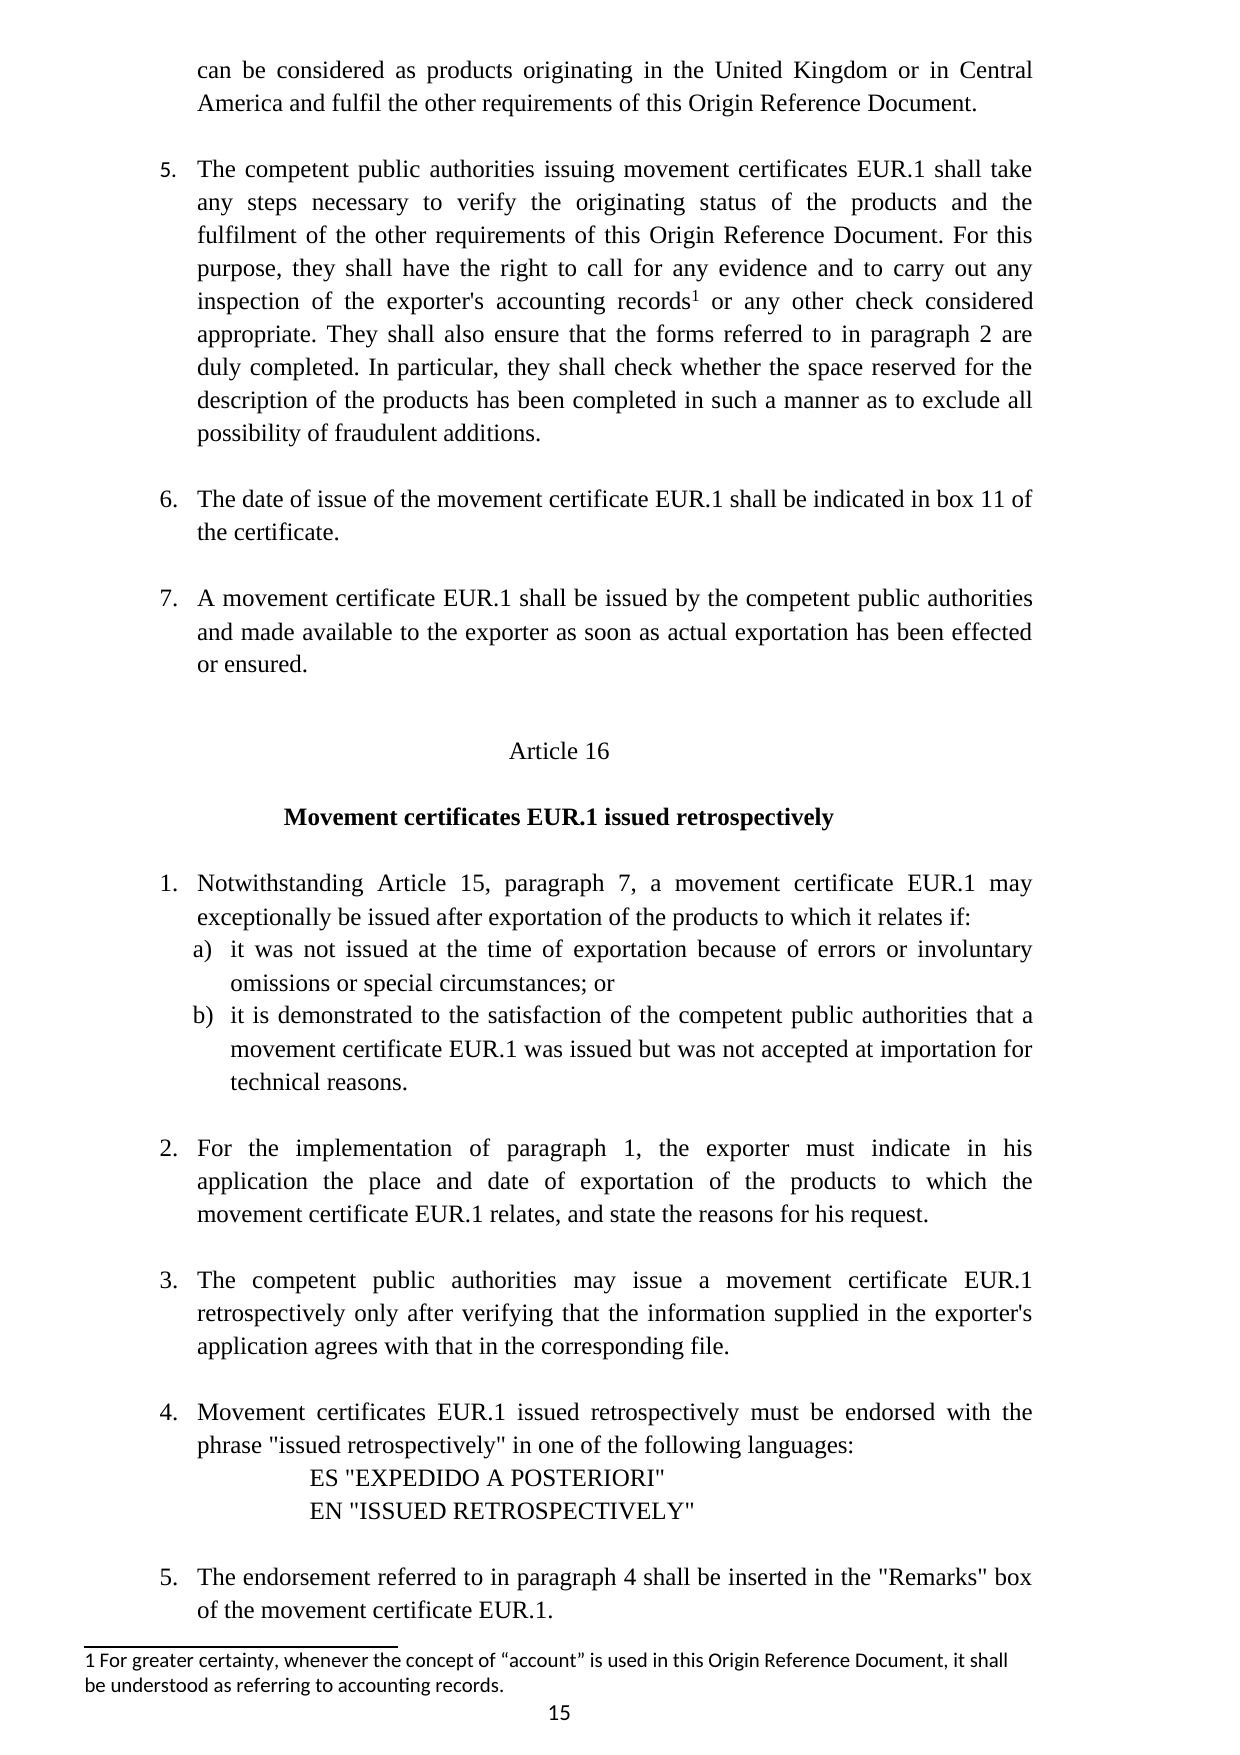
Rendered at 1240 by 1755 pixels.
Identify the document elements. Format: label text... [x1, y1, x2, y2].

list A movement certificate EUR.1 shall be issued by the competent public authority of the United Kingdom or of a Republic of the CA Party if the products concerned can be considered as products originating in the United Kingdom or in Central America and fulfil the other requirements of this Origin Reference Document. [159, 55, 1034, 88]
list A movement certificate EUR.1 shall be issued by the competent public authority of the United Kingdom or of a Republic of the CA Party if the products concerned can be considered as products originating in the United Kingdom or in Central America and fulfil the other requirements of this Origin Reference Document. [159, 108, 1034, 117]
list The date of issue of the movement certificate EUR.1 shall be indicated in box 11 of the certificate. [159, 484, 1034, 546]
text Article 16 [84, 736, 1034, 765]
list For the implementation of paragraph 1, the exporter must indicate in his application the place and date of exportation of the products to which the movement certificate EUR.1 relates, and state the reasons for his request. [159, 1133, 1034, 1227]
list For greater certainty, whenever the concept of “account” is used in this Origin Reference Document, it shall be understood as referring to accounting records. [84, 1647, 1034, 1698]
list The competent public authorities issuing movement certificates EUR.1 shall take any steps necessary to verify the originating status of the products and the fulfilment of the other requirements of this Origin Reference Document. For this purpose, they shall have the right to call for any evidence and to carry out any inspection of the exporter's accounting records or any other check considered appropriate. They shall also ensure that the forms referred to in paragraph 2 are duly completed. In particular, they shall check whether the space reserved for the description of the products has been completed in such a manner as to exclude all possibility of fraudulent additions. [159, 154, 1034, 447]
text ES "EXPEDIDO A POSTERIORI" [234, 1463, 1034, 1492]
list Notwithstanding Article 15, paragraph 7, a movement certificate EUR.1 may exceptionally be issued after exportation of the products to which it relates if: [159, 868, 1034, 930]
list Movement certificates EUR.1 issued retrospectively must be endorsed with the phrase "issued retrospectively" in one of the following languages: [159, 1397, 1034, 1459]
list it was not issued at the time of exportation because of errors or involuntary omissions or special circumstances; or [193, 934, 1034, 996]
list The endorsement referred to in paragraph 4 shall be inserted in the "Remarks" box of the movement certificate EUR.1. [159, 1562, 1034, 1624]
list The competent public authorities may issue a movement certificate EUR.1 retrospectively only after verifying that the information supplied in the exporter's application agrees with that in the corresponding file. [159, 1265, 1034, 1359]
list A movement certificate EUR.1 shall be issued by the competent public authorities and made available to the exporter as soon as actual exportation has been effected or ensured. [159, 583, 1034, 678]
text EN "ISSUED RETROSPECTIVELY" [234, 1496, 1034, 1525]
text Movement certificates EUR.1 issued retrospectively [84, 802, 1034, 831]
list it is demonstrated to the satisfaction of the competent public authorities that a movement certificate EUR.1 was issued but was not accepted at importation for technical reasons. [193, 1001, 1034, 1095]
